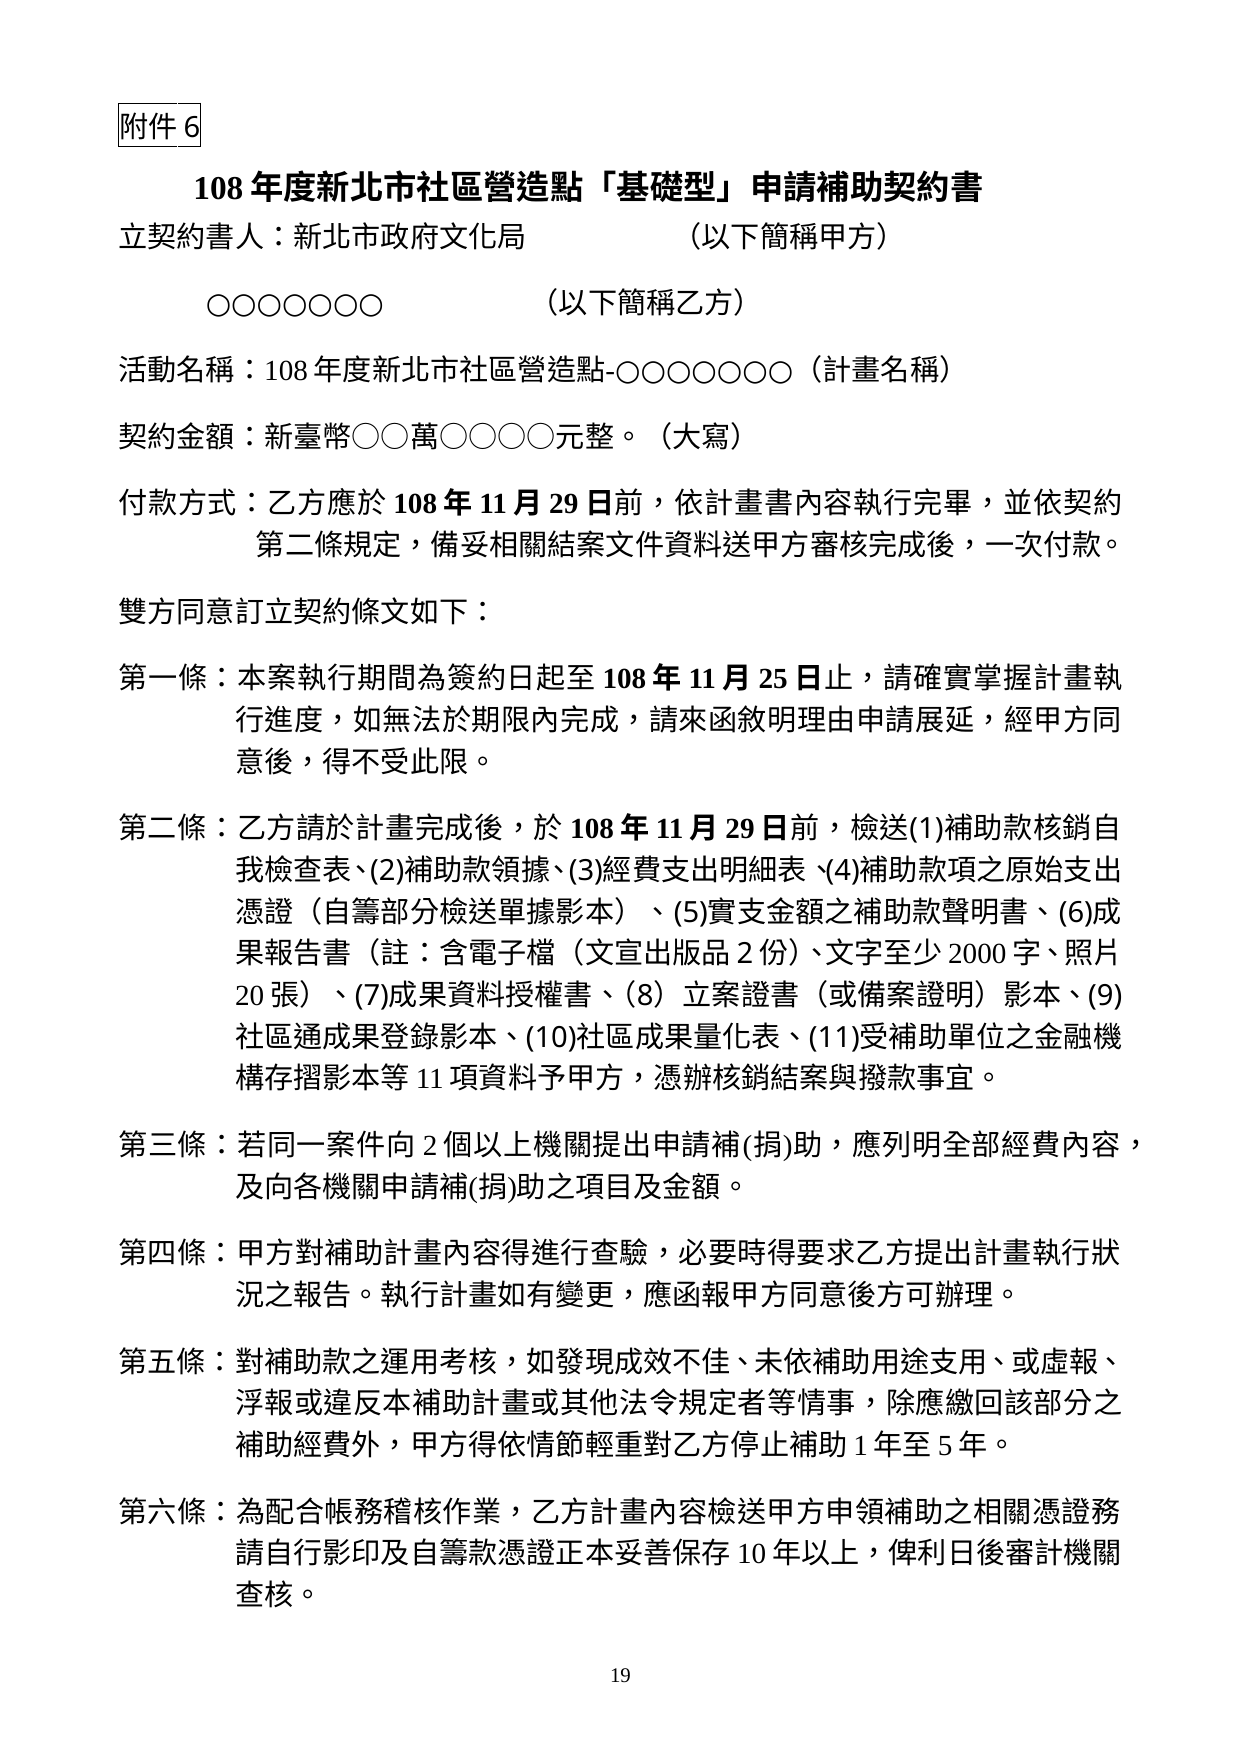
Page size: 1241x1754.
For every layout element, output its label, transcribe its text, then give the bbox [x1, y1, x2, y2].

text 第四條：甲方對補助計畫內容得進行查驗，必要時得要求乙方提出計畫執行狀況之報告。執行計畫如有變更，應函報甲方同意後方可辦理。 [118, 1230, 1122, 1314]
text 附件6 [118, 96, 1122, 148]
text 契約金額：新臺幣○○萬○○○○元整。（大寫） [118, 414, 1122, 455]
text 活動名稱：108年度新北市社區營造點-○○○○○○○（計畫名稱） [118, 347, 1122, 389]
text 雙方同意訂立契約條文如下： [118, 589, 1122, 630]
text 立契約書人：新北市政府文化局 （以下簡稱甲方） [118, 214, 1122, 255]
text 付款方式：乙方應於108年11月29日前，依計畫書內容執行完畢，並依契約第二條規定，備妥相關結案文件資料送甲方審核完成後，一次付款。 [118, 480, 1122, 564]
text 第六條：為配合帳務稽核作業，乙方計畫內容檢送甲方申領補助之相關憑證務請自行影印及自籌款憑證正本妥善保存10年以上，俾利日後審計機關查核。 [118, 1489, 1122, 1614]
text 第二條：乙方請於計畫完成後，於108年11月29日前，檢送(1)補助款核銷自我檢查表、(2)補助款領據、(3)經費支出明細表、(4)補助款項之原始支出憑證（自籌部分檢送單據影本）、(5)實支金額之補助款聲明書、(6)成果報告書（註：含電子檔（文宣出版品2份）、文字至少2000字、照片20張）、(7)成果資料授權書、（8）立案證書（或備案證明）影本、(9)社區通成果登錄影本、(10)社區成果量化表、(11)受補助單位之金融機構存摺影本等11項資料予甲方，憑辦核銷結案與撥款事宜。 [118, 805, 1122, 1097]
text 108年度新北市社區營造點「基礎型」申請補助契約書 [118, 160, 1122, 209]
text 第一條：本案執行期間為簽約日起至108年11月25日止，請確實掌握計畫執行進度，如無法於期限內完成，請來函敘明理由申請展延，經甲方同意後，得不受此限。 [118, 655, 1122, 780]
text 第三條：若同一案件向2個以上機關提出申請補(捐)助，應列明全部經費內容，及向各機關申請補(捐)助之項目及金額。 [118, 1122, 1122, 1205]
text 第五條：對補助款之運用考核，如發現成效不佳、未依補助用途支用、或虛報、浮報或違反本補助計畫或其他法令規定者等情事，除應繳回該部分之補助經費外，甲方得依情節輕重對乙方停止補助1年至5年。 [118, 1339, 1122, 1464]
text ○○○○○○○ （以下簡稱乙方） [118, 280, 1122, 322]
